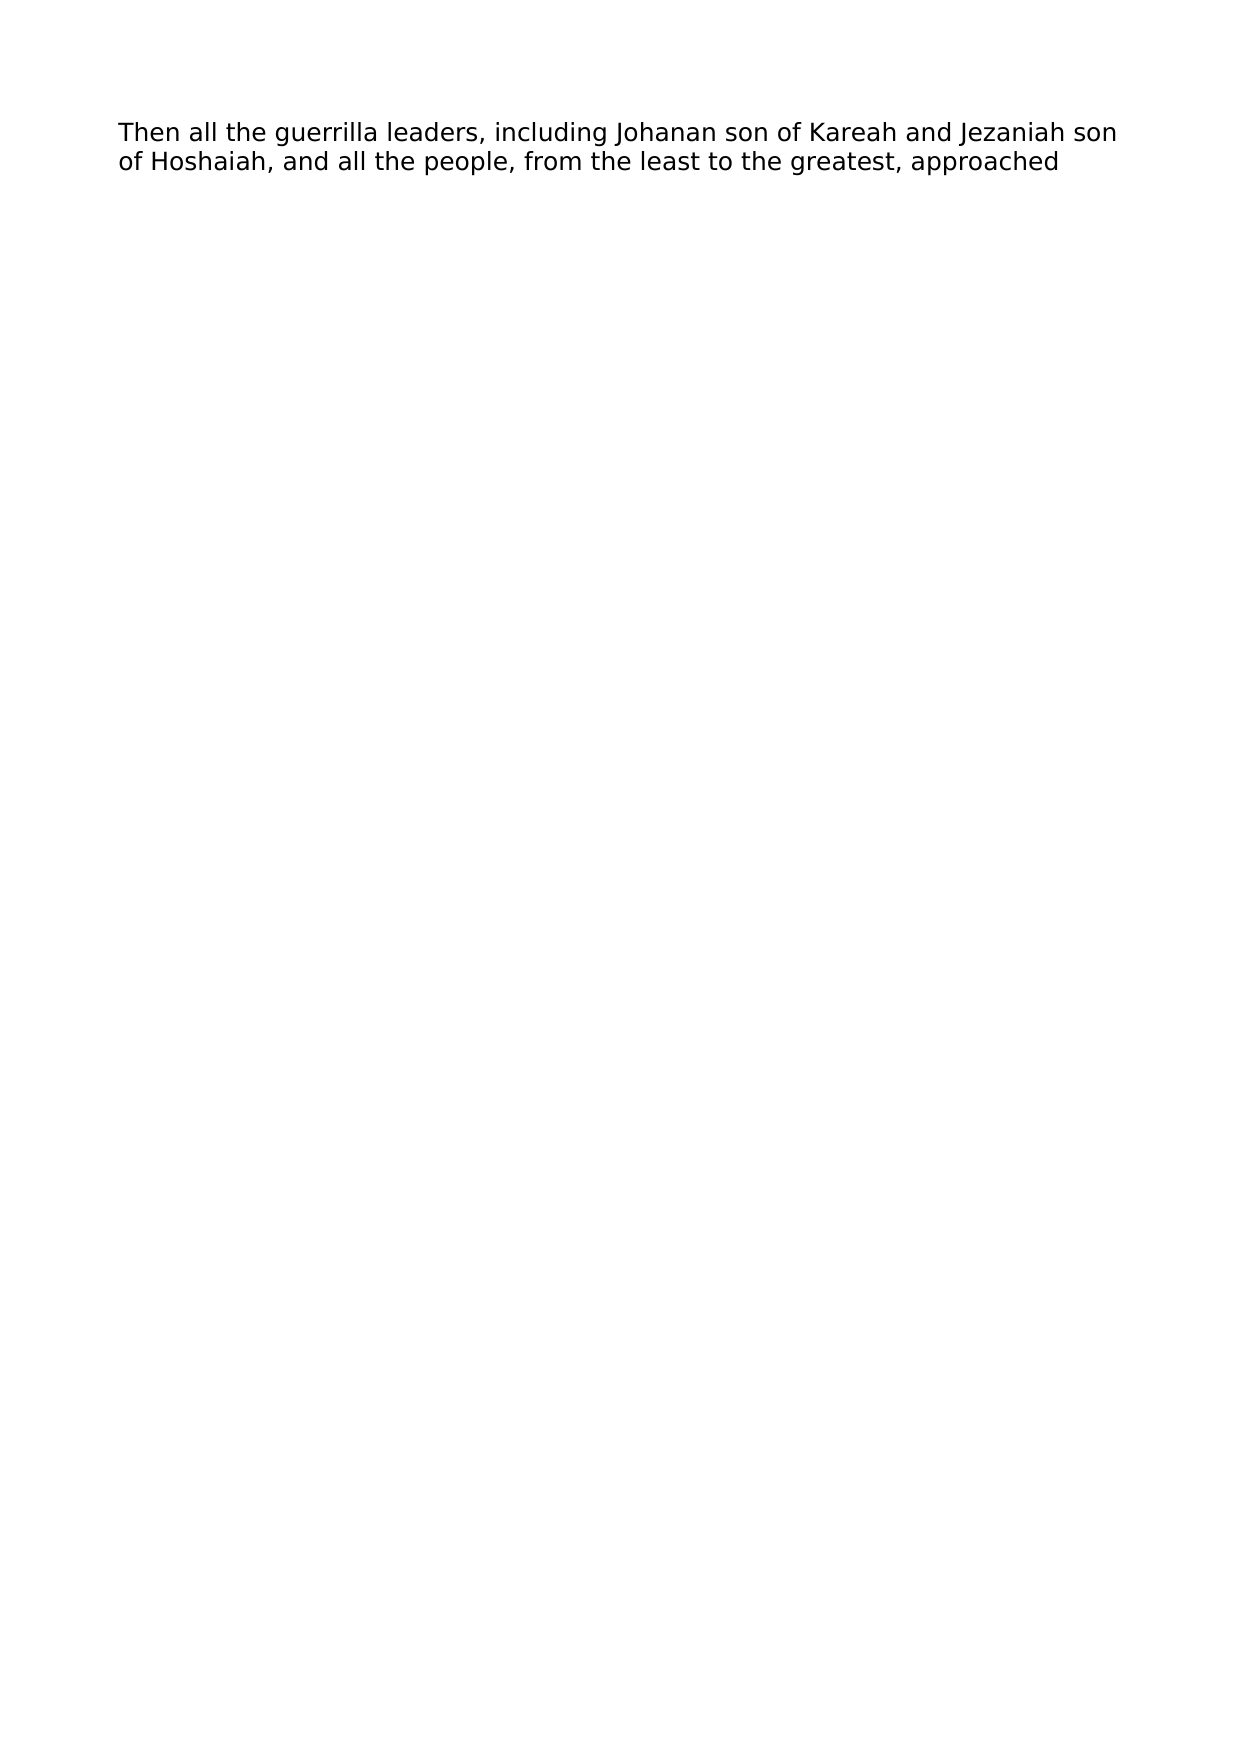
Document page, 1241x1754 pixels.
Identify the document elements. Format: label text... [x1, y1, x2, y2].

text Then all the guerrilla leaders, including Johanan son of Kareah and Jezaniah son of Hoshaiah, and all the people, from the least to the greatest, approached [118, 118, 1122, 176]
